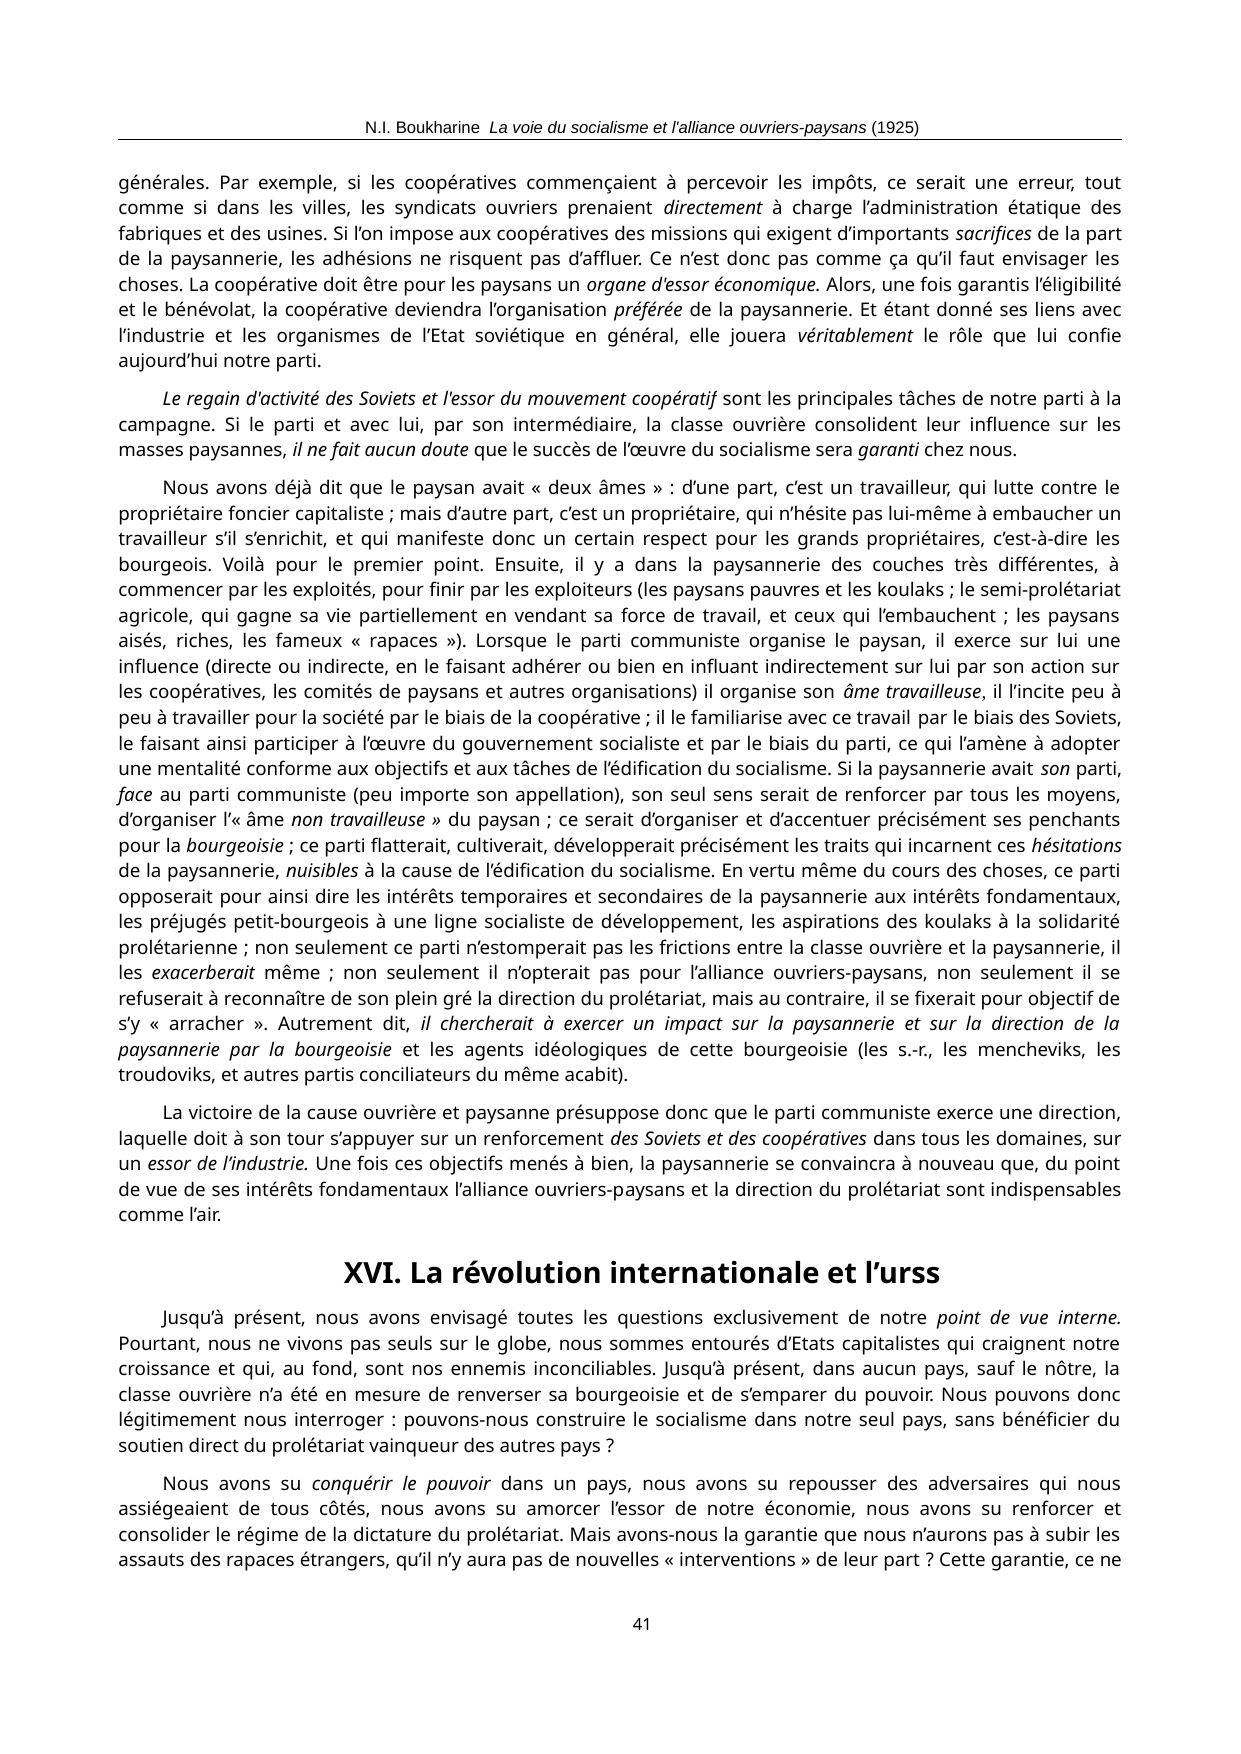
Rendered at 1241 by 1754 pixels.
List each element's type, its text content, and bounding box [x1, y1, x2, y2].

text Le regain d'activité des Soviets et l'essor du mouvement coopératif sont les principales tâches de notre parti à la campagne. Si le parti et avec lui, par son intermédiaire, la classe ouvrière consolident leur influence sur les masses paysannes, il ne fait aucun doute que le succès de l’œuvre du socialisme sera garanti chez nous. [118, 386, 1122, 462]
text Jusqu’à présent, nous avons envisagé toutes les questions exclusivement de notre point de vue interne. Pourtant, nous ne vivons pas seuls sur le globe, nous sommes entourés d’Etats capitalistes qui craignent notre croissance et qui, au fond, sont nos ennemis inconciliables. Jusqu’à présent, dans aucun pays, sauf le nôtre, la classe ouvrière n’a été en mesure de renverser sa bourgeoisie et de s’emparer du pouvoir. Nous pouvons donc légitimement nous interroger : pouvons-nous construire le socialisme dans notre seul pays, sans bénéficier du soutien direct du prolétariat vainqueur des autres pays ? [118, 1304, 1122, 1458]
text générales. Par exemple, si les coopératives commençaient à percevoir les impôts, ce serait une erreur, tout comme si dans les villes, les syndicats ouvriers prenaient directement à charge l’administration étatique des fabriques et des usines. Si l’on impose aux coopératives des missions qui exigent d’importants sacrifices de la part de la paysannerie, les adhésions ne risquent pas d’affluer. Ce n’est donc pas comme ça qu’il faut envisager les choses. La coopérative doit être pour les paysans un organe d'essor économique. Alors, une fois garantis l’éligibilité et le bénévolat, la coopérative deviendra l’organisation préférée de la paysannerie. Et étant donné ses liens avec l’industrie et les organismes de l’Etat soviétique en général, elle jouera véritablement le rôle que lui confie aujourd’hui notre parti. [118, 169, 1122, 373]
text Nous avons déjà dit que le paysan avait « deux âmes » : d’une part, c’est un travailleur, qui lutte contre le propriétaire foncier capitaliste ; mais d’autre part, c’est un propriétaire, qui n’hésite pas lui-même à embaucher un travailleur s’il s’enrichit, et qui manifeste donc un certain respect pour les grands propriétaires, c’est-à-dire les bourgeois. Voilà pour le premier point. Ensuite, il y a dans la paysannerie des couches très différentes, à commencer par les exploités, pour finir par les exploiteurs (les paysans pauvres et les koulaks ; le semi-prolétariat agricole, qui gagne sa vie partiellement en vendant sa force de travail, et ceux qui l’embauchent ; les paysans aisés, riches, les fameux « rapaces »). Lorsque le parti communiste organise le paysan, il exerce sur lui une influence (directe ou indirecte, en le faisant adhérer ou bien en influant indirectement sur lui par son action sur les coopératives, les comités de paysans et autres organisations) il organise son âme travailleuse, il l’incite peu à peu à travailler pour la société par le biais de la coopérative ; il le familiarise avec ce travail par le biais des Soviets, le faisant ainsi participer à l’œuvre du gouvernement socialiste et par le biais du parti, ce qui l’amène à adopter une mentalité conforme aux objectifs et aux tâches de l’édification du socialisme. Si la paysannerie avait son parti, face au parti communiste (peu importe son appellation), son seul sens serait de renforcer par tous les moyens, d’organiser l’« âme non travailleuse » du paysan ; ce serait d’organiser et d’accentuer précisément ses penchants pour la bourgeoisie ; ce parti flatterait, cultiverait, développerait précisément les traits qui incarnent ces hésitations de la paysannerie, nuisibles à la cause de l’édification du socialisme. En vertu même du cours des choses, ce parti opposerait pour ainsi dire les intérêts temporaires et secondaires de la paysannerie aux intérêts fondamentaux, les préjugés petit-bourgeois à une ligne socialiste de développement, les aspirations des koulaks à la solidarité prolétarienne ; non seulement ce parti n’estomperait pas les frictions entre la classe ouvrière et la paysannerie, il les exacerberait même ; non seulement il n’opterait pas pour l’alliance ouvriers-paysans, non seulement il se refuserait à reconnaître de son plein gré la direction du prolétariat, mais au contraire, il se fixerait pour objectif de s’y « arracher ». Autrement dit, il chercherait à exercer un impact sur la paysannerie et sur la direction de la paysannerie par la bourgeoisie et les agents idéologiques de cette bourgeoisie (les s.-r., les mencheviks, les troudoviks, et autres partis conciliateurs du même acabit). [118, 475, 1122, 1087]
subtitle XVI. La révolution internationale et l’urss [118, 1252, 1122, 1292]
text La victoire de la cause ouvrière et paysanne présuppose donc que le parti communiste exerce une direction, laquelle doit à son tour s’appuyer sur un renforcement des Soviets et des coopératives dans tous les domaines, sur un essor de l’industrie. Une fois ces objectifs menés à bien, la paysannerie se convaincra à nouveau que, du point de vue de ses intérêts fondamentaux l’alliance ouvriers-paysans et la direction du prolétariat sont indispensables comme l’air. [118, 1100, 1122, 1227]
text Nous avons su conquérir le pouvoir dans un pays, nous avons su repousser des adversaires qui nous assiégeaient de tous côtés, nous avons su amorcer l’essor de notre économie, nous avons su renforcer et consolider le régime de la dictature du prolétariat. Mais avons-nous la garantie que nous n’aurons pas à subir les assauts des rapaces étrangers, qu’il n’y aura pas de nouvelles « interventions » de leur part ? Cette garantie, ce ne [118, 1470, 1122, 1572]
